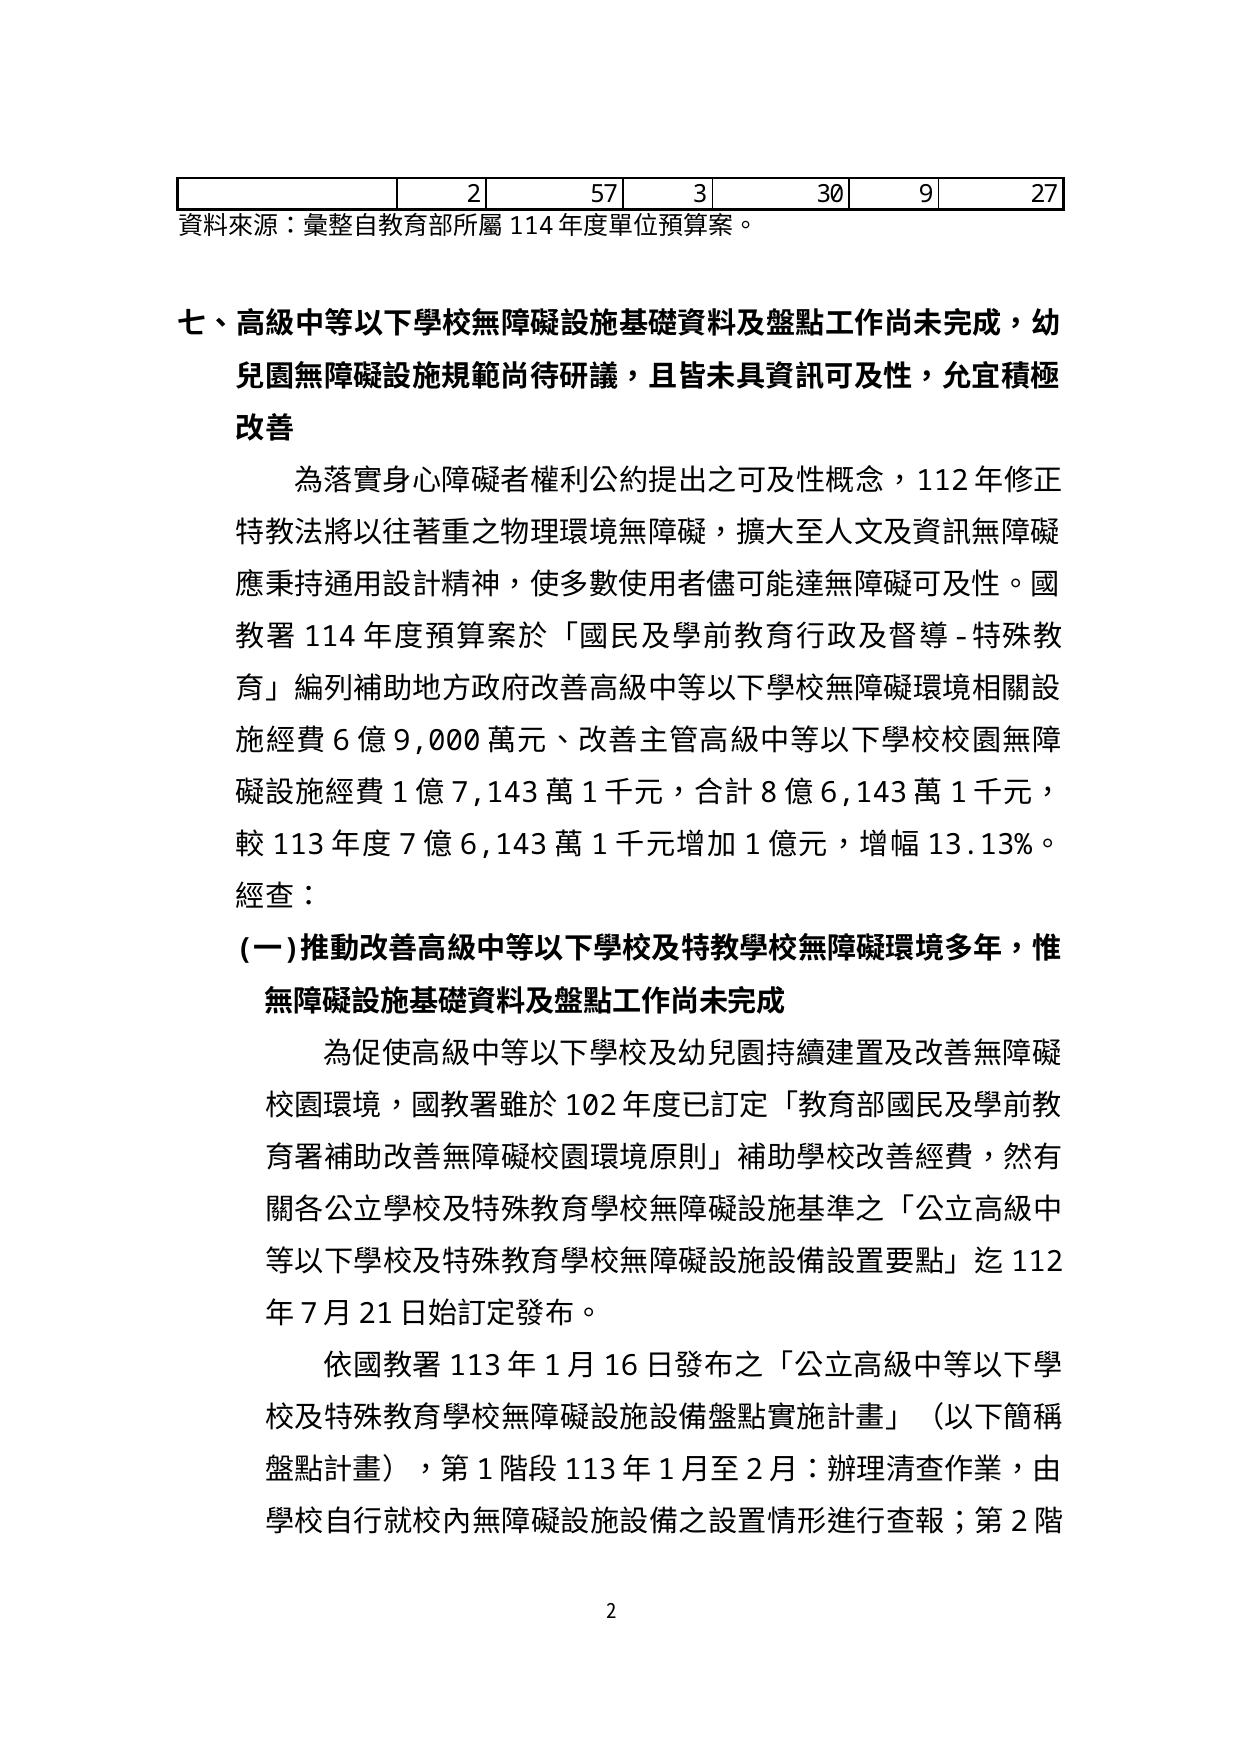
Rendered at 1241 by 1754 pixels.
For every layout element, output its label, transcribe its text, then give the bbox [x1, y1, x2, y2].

table_cell 30 [713, 179, 848, 208]
table_cell 2 [398, 179, 485, 208]
table_cell 57 [487, 179, 622, 208]
text 七、高級中等以下學校無障礙設施基礎資料及盤點工作尚未完成，幼兒園無障礙設施規範尚待研議，且皆未具資訊可及性，允宜積極改善 [177, 292, 1063, 448]
text 依國教署113年1月16日發布之「公立高級中等以下學校及特殊教育學校無障礙設施設備盤點實施計畫」（以下簡稱盤點計畫），第1階段113年1月至2月：辦理清查作業，由學校自行就校內無障礙設施設備之設置情形進行查報；第2階段113年3月至8月：由具專業之盤點小組入校盤點，確認各設施設置是否符合相關規定，並做出合格、不合格及改善建議。據國教署表示，第1階段學校自行清查作業已全數完成。第2階段主管機關盤點小組逐校盤點作業，應盤點總校數為3,600校，截至113年8月底已盤點總校數3,473校，完成率為96%；其中教育部主管學校共158校、全數完成盤點，地方政府主管學校共3,442校，已盤點3,315校，完成率96% (詳表1)。另該署表示，俟盤點作業結束彙整相關數據，預計於113年10月提供盤點結果統計數據，後續將依盤點結果協助學校改善無障礙環境。 [265, 1334, 1063, 1542]
table_cell 27 [939, 179, 1062, 208]
text (一)推動改善高級中等以下學校及特教學校無障礙環境多年，惟無障礙設施基礎資料及盤點工作尚未完成 [236, 917, 1063, 1021]
table_cell 9 [850, 179, 938, 208]
text 資料來源：彙整自教育部所屬114年度單位預算案。 [177, 211, 1063, 240]
text 為落實身心障礙者權利公約提出之可及性概念，112年修正特教法將以往著重之物理環境無障礙，擴大至人文及資訊無障礙，應秉持通用設計精神，使多數使用者儘可能達無障礙可及性。國教署114年度預算案於「國民及學前教育行政及督導-特殊教育」編列補助地方政府改善高級中等以下學校無障礙環境相關設施經費6億9,000萬元、改善主管高級中等以下學校校園無障礙設施經費1億7,143萬1千元，合計8億6,143萬1千元，較113年度7億6,143萬1千元增加1億元，增幅13.13%。經查： [236, 448, 1063, 917]
table_cell [179, 179, 396, 208]
table_cell 3 [624, 179, 712, 208]
text 為促使高級中等以下學校及幼兒園持續建置及改善無障礙校園環境，國教署雖於102年度已訂定「教育部國民及學前教育署補助改善無障礙校園環境原則」補助學校改善經費，然有關各公立學校及特殊教育學校無障礙設施基準之「公立高級中等以下學校及特殊教育學校無障礙設施設備設置要點」迄112年7月21日始訂定發布。 [265, 1021, 1063, 1334]
